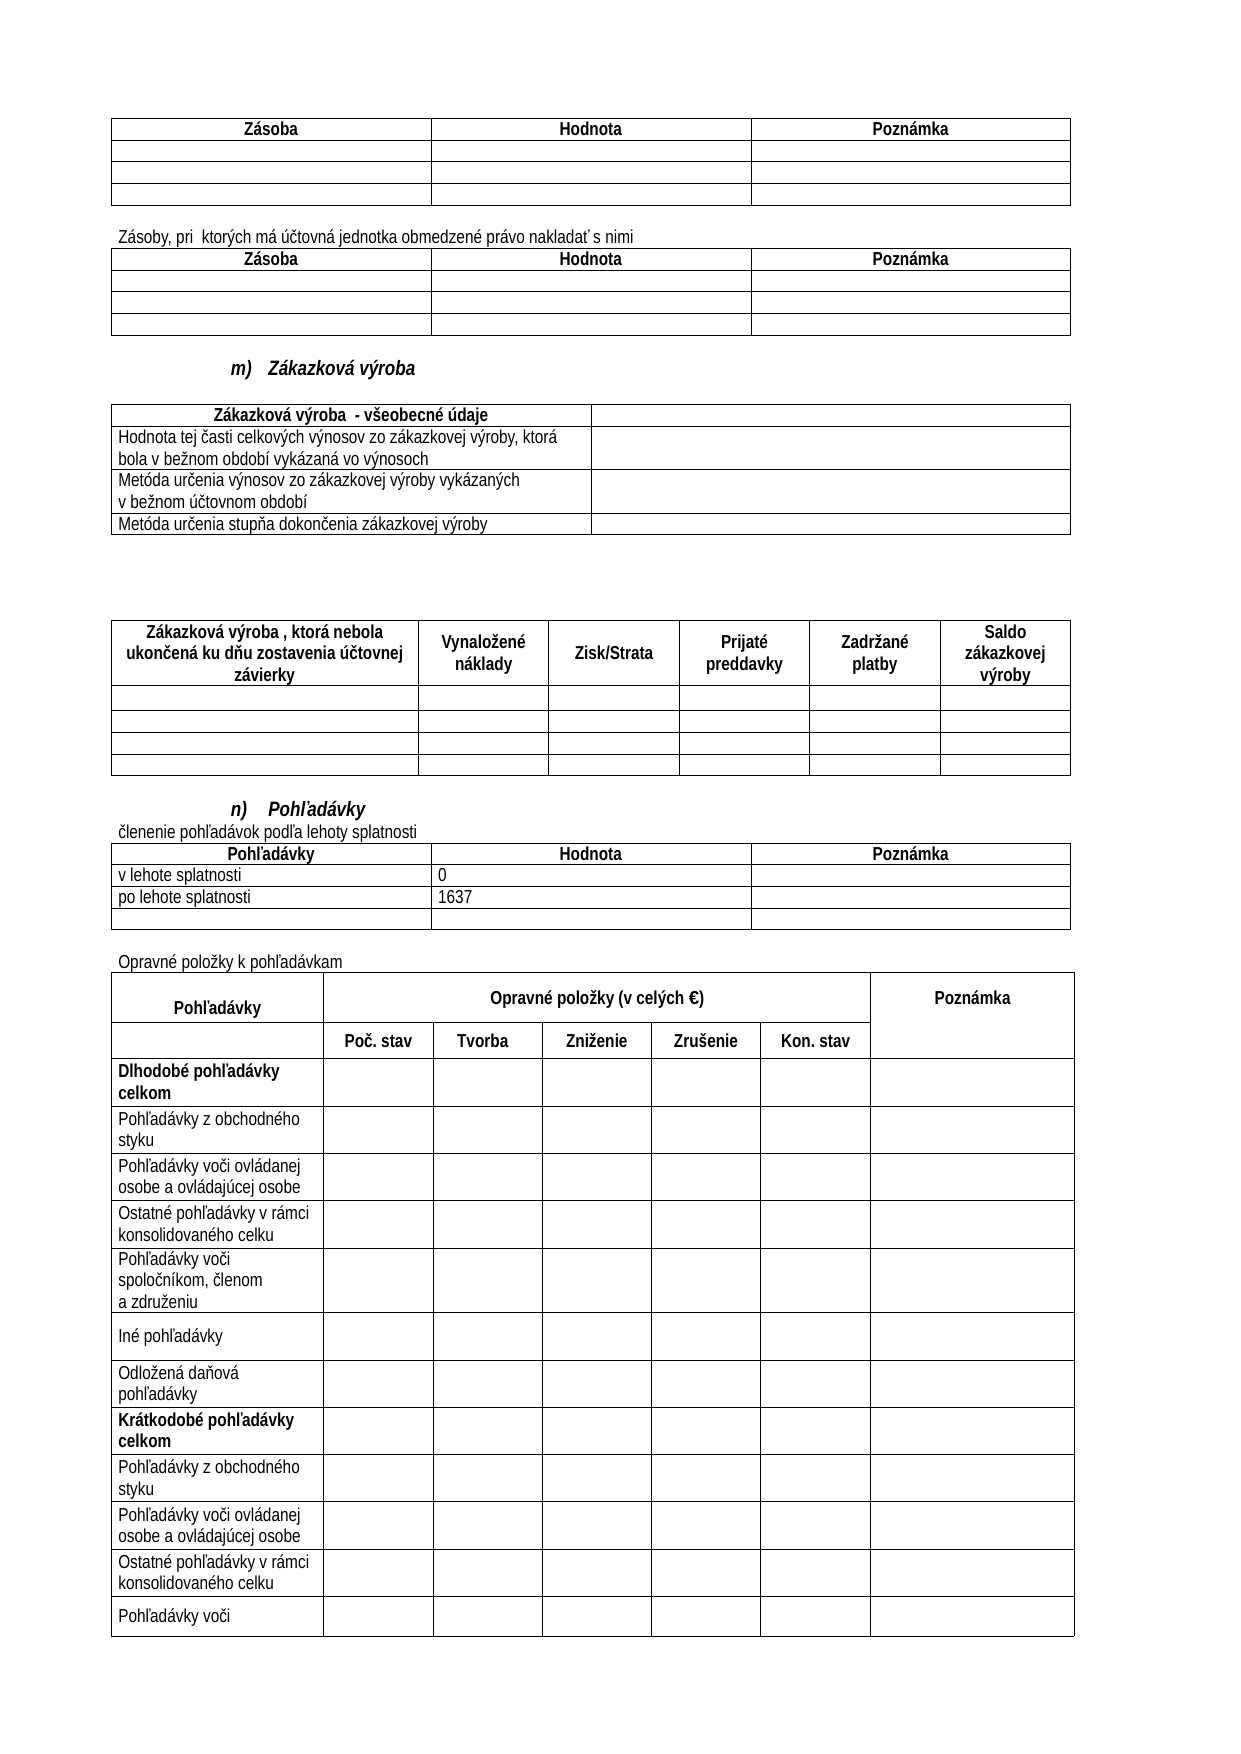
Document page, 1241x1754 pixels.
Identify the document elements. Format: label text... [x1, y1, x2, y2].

table_cell Ostatné pohľadávky v rámci konsolidovaného celku [112, 1550, 323, 1596]
table_cell Tvorba [434, 1023, 542, 1058]
table_cell [871, 1455, 1074, 1501]
table_cell [761, 1550, 870, 1596]
table_header Hodnota [432, 249, 751, 270]
table_cell Pohľadávky z obchodného styku [112, 1455, 323, 1501]
table_cell [543, 1597, 651, 1636]
table_cell [432, 141, 751, 161]
table_cell [871, 1249, 1074, 1312]
table_cell [543, 1107, 651, 1153]
table_cell [549, 711, 679, 732]
table_cell [871, 1201, 1074, 1247]
table_cell [761, 1361, 870, 1407]
table_cell [652, 1059, 760, 1106]
table_cell [871, 1313, 1074, 1359]
table_cell [434, 1059, 542, 1106]
table_cell [112, 733, 418, 753]
table_cell [810, 733, 940, 753]
table_cell [434, 1313, 542, 1359]
table_cell po lehote splatnosti [112, 887, 431, 907]
table_cell [871, 1107, 1074, 1153]
table_cell [432, 314, 751, 335]
table_cell [324, 1201, 433, 1247]
table_cell [752, 314, 1070, 335]
table_cell [871, 1502, 1074, 1549]
table_cell [652, 1201, 760, 1247]
table_cell [324, 1313, 433, 1359]
table_cell Iné pohľadávky [112, 1313, 323, 1359]
table_cell [543, 1313, 651, 1359]
table_header Hodnota [432, 844, 751, 864]
table_cell [543, 1502, 651, 1549]
table_cell [112, 909, 431, 929]
table_cell [652, 1313, 760, 1359]
table_cell [871, 1022, 1074, 1058]
table_header Pohľadávky [112, 844, 431, 864]
table_cell Pohľadávky voči ovládanej osobe a ovládajúcej osobe [112, 1502, 323, 1549]
table_cell [871, 1154, 1074, 1200]
table_cell [761, 1201, 870, 1247]
table_cell [434, 1201, 542, 1247]
table_cell [871, 1361, 1074, 1407]
table_cell [652, 1408, 760, 1454]
table_cell [324, 1502, 433, 1549]
table_cell [112, 184, 431, 205]
table_cell [112, 162, 431, 183]
table_cell [652, 1455, 760, 1501]
table_header Poznámka [752, 119, 1070, 140]
table_cell [871, 1059, 1074, 1106]
table_cell [680, 686, 809, 710]
text Opravné položky k pohľadávkam [118, 951, 1122, 972]
table_cell [324, 1154, 433, 1200]
table_cell Zrušenie [652, 1023, 760, 1058]
table_cell [543, 1361, 651, 1407]
table_cell [432, 292, 751, 313]
table_cell [652, 1154, 760, 1200]
table_cell [432, 184, 751, 205]
table_cell [324, 1249, 433, 1312]
table_cell [324, 1408, 433, 1454]
table_cell [761, 1313, 870, 1359]
table_cell [543, 1059, 651, 1106]
table_cell [752, 865, 1070, 886]
table_cell [680, 711, 809, 732]
table_cell [112, 686, 418, 710]
table_header Zadržané platby [810, 621, 940, 685]
table_cell [592, 514, 1070, 534]
table_cell [761, 1408, 870, 1454]
table_header Vynaložené náklady [419, 621, 548, 685]
table_cell [543, 1201, 651, 1247]
table_cell [680, 733, 809, 753]
table_cell Kon. stav [761, 1023, 870, 1058]
table_cell [543, 1249, 651, 1312]
table_cell [324, 1059, 433, 1106]
text členenie pohľadávok podľa lehoty splatnosti [118, 821, 1122, 842]
table_cell 1637 [432, 887, 751, 907]
table_cell [112, 711, 418, 732]
table_header Zákazková výroba , ktorá nebola ukončená ku dňu zostavenia účtovnej závierky [112, 621, 418, 685]
text m) Zákazková výroba [231, 356, 1122, 380]
table_cell [434, 1154, 542, 1200]
table_header Zásoba [112, 119, 431, 140]
table_cell [592, 427, 1070, 469]
table_header Saldo zákazkovej výroby [941, 621, 1070, 685]
text n) Pohľadávky [231, 797, 1122, 821]
table_header Poznámka [752, 249, 1070, 270]
table_cell [543, 1550, 651, 1596]
table_cell [761, 1249, 870, 1312]
table_cell [752, 184, 1070, 205]
table_cell [941, 711, 1070, 732]
table_cell Pohľadávky voči [112, 1597, 323, 1636]
table_header Prijaté preddavky [680, 621, 809, 685]
table_header Hodnota [432, 119, 751, 140]
table_cell [434, 1455, 542, 1501]
table_cell [761, 1597, 870, 1636]
table_cell [419, 686, 548, 710]
table_cell [434, 1408, 542, 1454]
table_header Zákazková výroba - všeobecné údaje [112, 405, 591, 426]
table_cell [543, 1455, 651, 1501]
table_cell [432, 271, 751, 291]
table_cell [434, 1550, 542, 1596]
table_header Opravné položky (v celých €) [324, 973, 870, 1022]
table_cell Pohľadávky voči ovládanej osobe a ovládajúcej osobe [112, 1154, 323, 1200]
table_cell [752, 909, 1070, 929]
table_cell [419, 733, 548, 753]
table_cell [652, 1361, 760, 1407]
table_cell [752, 292, 1070, 313]
table_header Pohľadávky [112, 973, 323, 1022]
table_cell [324, 1361, 433, 1407]
table_cell [752, 271, 1070, 291]
table_cell [652, 1107, 760, 1153]
table_cell [761, 1455, 870, 1501]
table_cell [652, 1597, 760, 1636]
table_cell [419, 711, 548, 732]
table_cell [549, 686, 679, 710]
table_cell [324, 1597, 433, 1636]
table_header [592, 405, 1070, 426]
table_cell Zniženie [543, 1023, 651, 1058]
table_cell [324, 1455, 433, 1501]
table_cell [434, 1361, 542, 1407]
table_cell [761, 1107, 870, 1153]
table_cell Odložená daňová pohľadávky [112, 1361, 323, 1407]
table_header Zásoba [112, 249, 431, 270]
table_cell [761, 1154, 870, 1200]
table_cell [112, 292, 431, 313]
table_cell [543, 1408, 651, 1454]
table_cell v lehote splatnosti [112, 865, 431, 886]
table_cell Pohľadávky z obchodného styku [112, 1107, 323, 1153]
table_cell 0 [432, 865, 751, 886]
table_cell [761, 1059, 870, 1106]
table_cell [871, 1550, 1074, 1596]
table_cell [112, 141, 431, 161]
table_cell [752, 162, 1070, 183]
table_cell [324, 1550, 433, 1596]
table_cell [761, 1502, 870, 1549]
table_cell Pohľadávky voči spoločníkom, členom a združeniu [112, 1249, 323, 1312]
table_cell [434, 1597, 542, 1636]
table_header Poznámka [871, 973, 1074, 1022]
table_cell Ostatné pohľadávky v rámci konsolidovaného celku [112, 1201, 323, 1247]
table_cell [871, 1408, 1074, 1454]
table_header Poznámka [752, 844, 1070, 864]
table_cell Dlhodobé pohľadávky celkom [112, 1059, 323, 1106]
table_cell [112, 1023, 323, 1058]
table_cell [652, 1249, 760, 1312]
table_cell [549, 733, 679, 753]
table_cell [810, 711, 940, 732]
table_cell [324, 1107, 433, 1153]
table_cell Metóda určenia výnosov zo zákazkovej výroby vykázaných v bežnom účtovnom období [112, 470, 591, 512]
table_cell [112, 314, 431, 335]
table_cell Hodnota tej časti celkových výnosov zo zákazkovej výroby, ktorá bola v bežnom období vykázaná vo výnosoch [112, 427, 591, 469]
table_cell [652, 1502, 760, 1549]
table_cell [810, 755, 940, 775]
text Zásoby, pri ktorých má účtovná jednotka obmedzené právo nakladať s nimi [118, 226, 1122, 248]
table_cell [112, 755, 418, 775]
table_cell [419, 755, 548, 775]
table_cell [432, 162, 751, 183]
table_cell [871, 1597, 1074, 1636]
table_cell Krátkodobé pohľadávky celkom [112, 1408, 323, 1454]
table_cell [941, 733, 1070, 753]
table_cell [434, 1107, 542, 1153]
table_cell Metóda určenia stupňa dokončenia zákazkovej výroby [112, 514, 591, 534]
table_cell [941, 755, 1070, 775]
table_cell [549, 755, 679, 775]
table_cell [810, 686, 940, 710]
table_cell Poč. stav [324, 1023, 433, 1058]
table_cell [752, 141, 1070, 161]
table_cell [434, 1502, 542, 1549]
table_cell [752, 887, 1070, 907]
table_cell [652, 1550, 760, 1596]
table_cell [112, 271, 431, 291]
table_cell [680, 755, 809, 775]
table_cell [432, 909, 751, 929]
table_cell [434, 1249, 542, 1312]
table_cell [941, 686, 1070, 710]
table_header Zisk/Strata [549, 621, 679, 685]
table_cell [592, 470, 1070, 512]
table_cell [543, 1154, 651, 1200]
